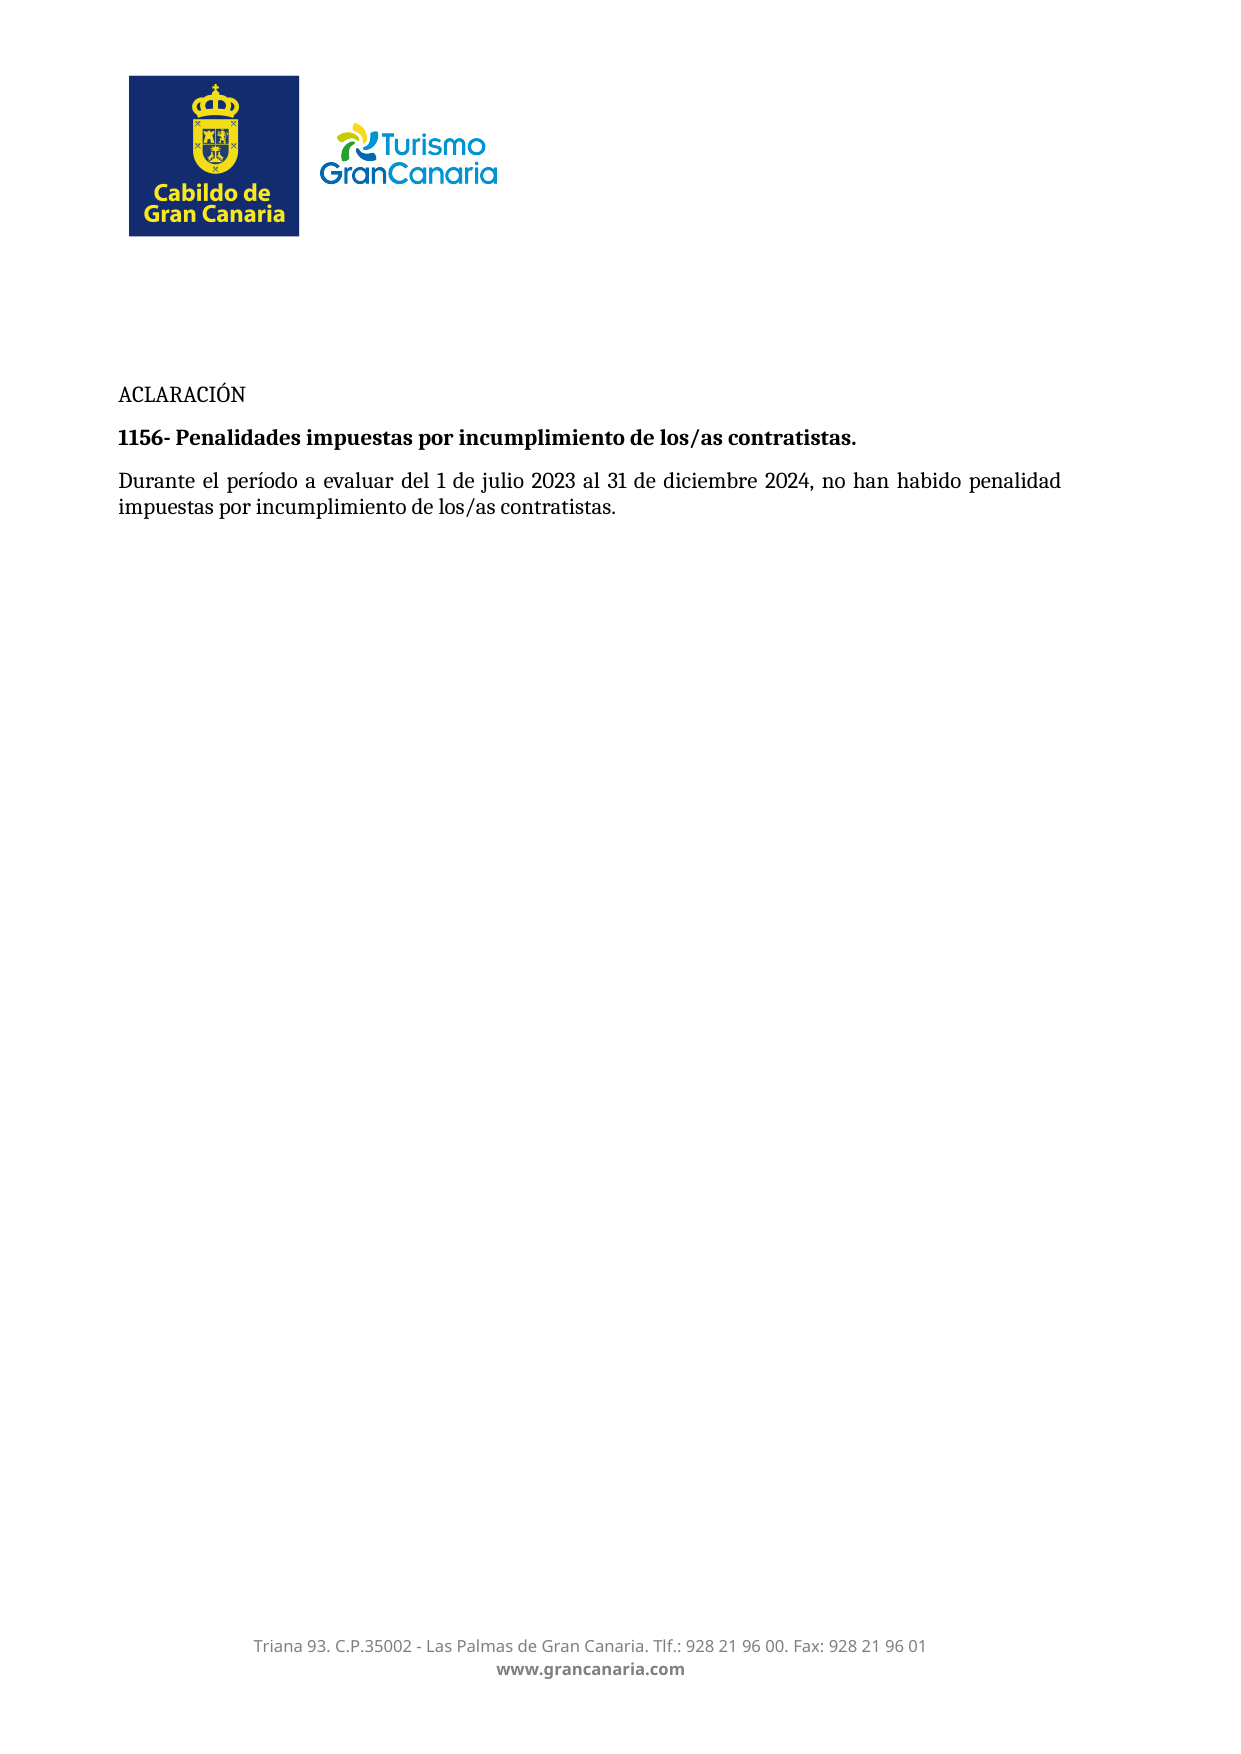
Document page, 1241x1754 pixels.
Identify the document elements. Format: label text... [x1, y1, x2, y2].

picture [116, 63, 525, 250]
text Durante el período a evaluar del 1 de julio 2023 al 31 de diciembre 2024, no han habido penalidad impuestas por incumplimiento de los/as contratistas. [118, 467, 1063, 520]
text ACLARACIÓN [118, 381, 1063, 408]
text 1156- Penalidades impuestas por incumplimiento de los/as contratistas. [118, 424, 1063, 451]
